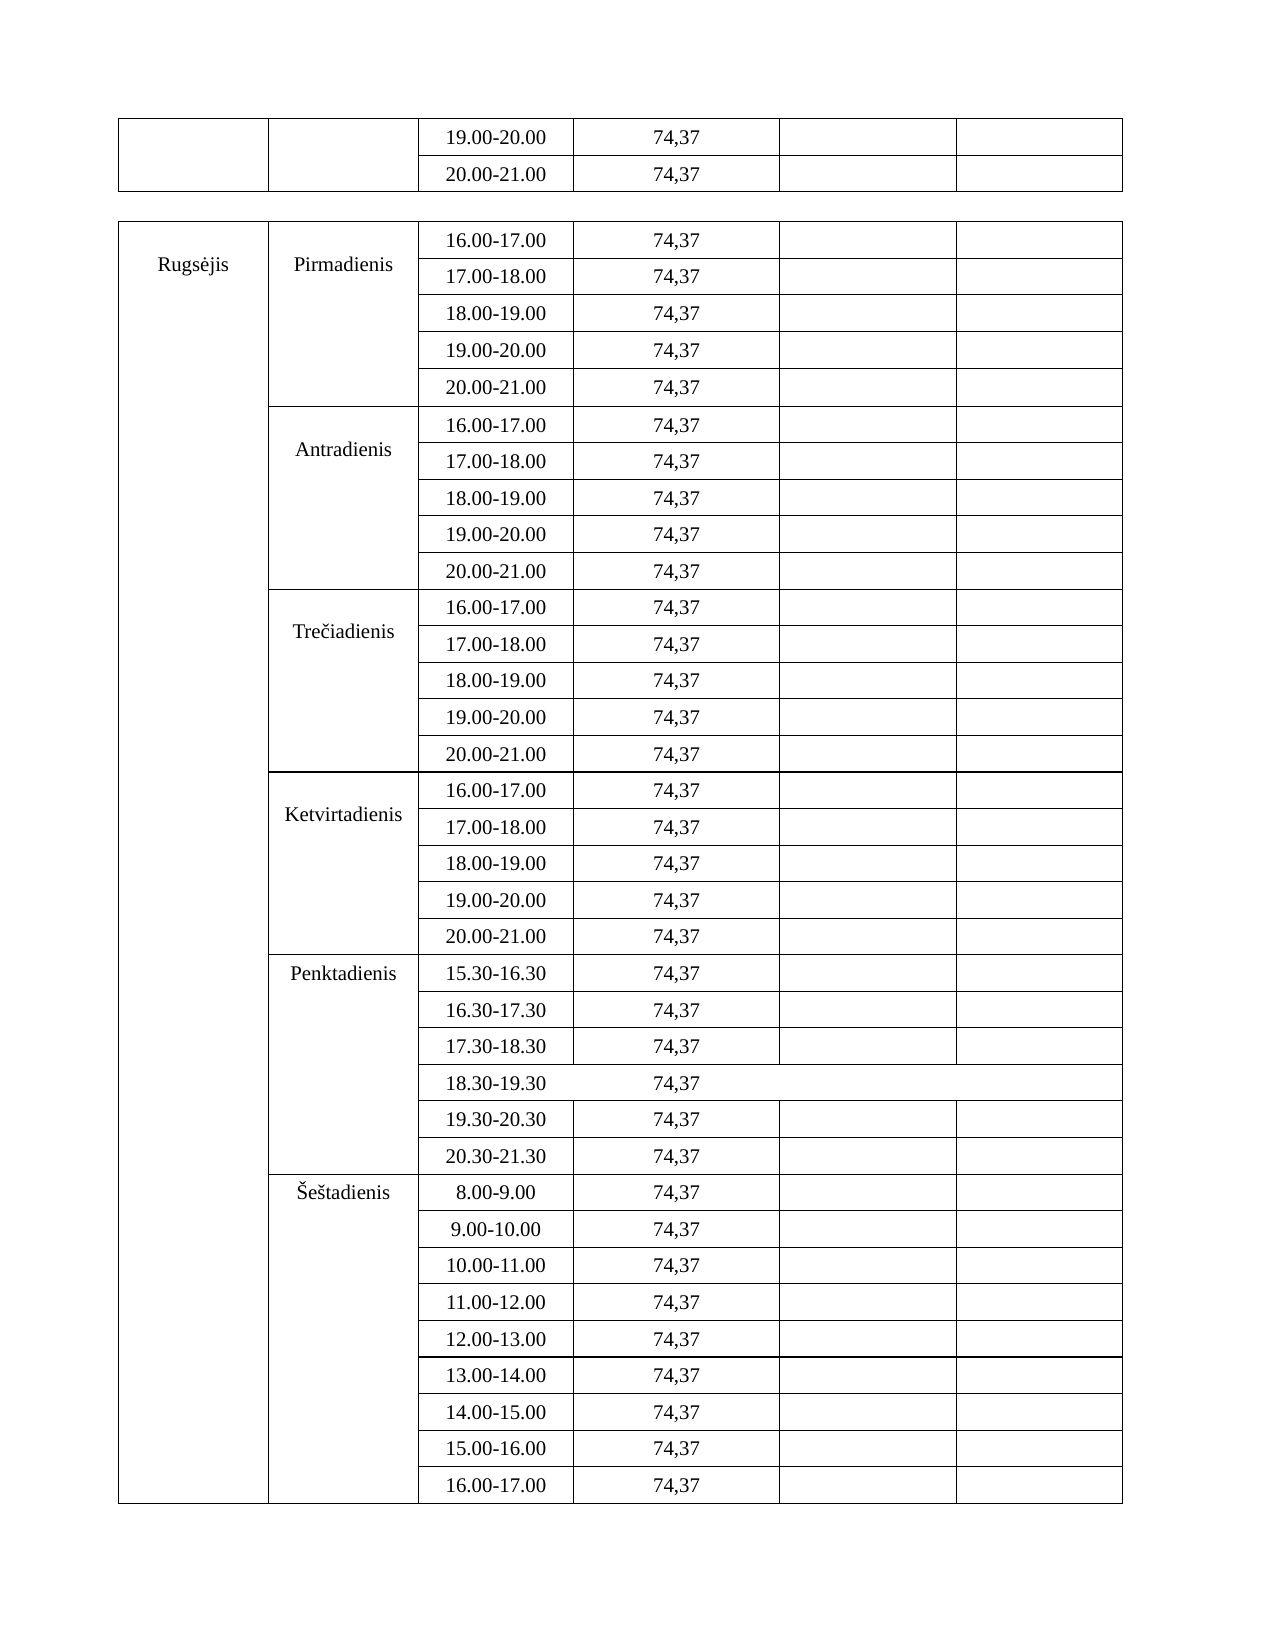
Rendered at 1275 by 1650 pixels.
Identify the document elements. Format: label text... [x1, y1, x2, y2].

table_cell 20.30-21.30 [419, 1138, 573, 1173]
table_cell 74,37 [574, 992, 779, 1027]
table_cell 74,37 [574, 1101, 779, 1137]
table_cell 74,37 [574, 480, 779, 515]
table_cell 16.00-17.00 [419, 407, 573, 442]
table_cell [957, 516, 1122, 552]
table_header 16.00-17.00 [419, 222, 573, 258]
table_cell 74,37 [574, 407, 779, 442]
table_cell 74,37 [574, 626, 779, 662]
table_cell 74,37 [574, 1138, 779, 1173]
table_cell 19.00-20.00 [419, 119, 573, 155]
table_cell [780, 369, 956, 406]
table_cell [780, 992, 956, 1027]
table_cell [957, 1065, 1122, 1100]
table_cell 74,37 [574, 846, 779, 881]
table_cell [780, 1028, 956, 1064]
table_cell [957, 1211, 1122, 1247]
table_cell 14.00-15.00 [419, 1394, 573, 1429]
table_cell 74,37 [574, 699, 779, 735]
table_cell 16.30-17.30 [419, 992, 573, 1027]
table_cell 74,37 [574, 1431, 779, 1466]
table_cell 9.00-10.00 [419, 1211, 573, 1247]
table_header Pirmadienis [269, 222, 418, 406]
table_cell [780, 1284, 956, 1320]
table_cell 11.00-12.00 [419, 1284, 573, 1320]
table_cell [780, 553, 956, 588]
table_cell [957, 882, 1122, 918]
table_cell [957, 992, 1122, 1027]
table_cell [957, 119, 1122, 155]
table_cell 18.00-19.00 [419, 295, 573, 331]
table_cell 74,37 [574, 955, 779, 991]
table_cell [780, 1431, 956, 1466]
table_cell 20.00-21.00 [419, 919, 573, 954]
table_cell [957, 1467, 1122, 1503]
table_cell 19.00-20.00 [419, 516, 573, 552]
table_cell 19.00-20.00 [419, 332, 573, 368]
table_cell 74,37 [574, 369, 779, 406]
table_cell [780, 332, 956, 368]
table_cell [957, 1284, 1122, 1320]
table_cell [780, 1175, 956, 1210]
table_cell [780, 1101, 956, 1137]
table_cell [780, 480, 956, 515]
table_cell [780, 919, 956, 954]
table_cell 17.00-18.00 [419, 626, 573, 662]
table_cell 74,37 [574, 1321, 779, 1356]
table_cell 18.00-19.00 [419, 663, 573, 698]
table_cell [957, 259, 1122, 294]
table_cell [780, 1467, 956, 1503]
table_cell 15.00-16.00 [419, 1431, 573, 1466]
table_cell [957, 1175, 1122, 1210]
table_cell 74,37 [574, 1284, 779, 1320]
table_cell [957, 1394, 1122, 1429]
table_cell Antradienis [269, 407, 418, 588]
table_cell 74,37 [574, 259, 779, 294]
table_cell [780, 882, 956, 918]
table_cell 74,37 [574, 1358, 779, 1393]
table_header Rugsėjis [119, 222, 268, 1503]
table_cell [780, 443, 956, 479]
table_cell [957, 773, 1122, 808]
table_cell Šeštadienis [269, 1175, 418, 1503]
table_cell [957, 846, 1122, 881]
table_cell 19.00-20.00 [419, 882, 573, 918]
table_header [957, 222, 1122, 258]
table_cell [957, 955, 1122, 991]
table_cell 20.00-21.00 [419, 736, 573, 771]
table_cell 18.30-19.30 [419, 1065, 573, 1100]
table_cell 74,37 [574, 156, 779, 191]
table_cell [957, 626, 1122, 662]
table_cell [957, 480, 1122, 515]
table_cell 74,37 [574, 119, 779, 155]
table_cell 74,37 [574, 663, 779, 698]
table_cell [957, 369, 1122, 406]
table_header [780, 222, 956, 258]
table_cell [957, 1138, 1122, 1173]
table_cell [780, 955, 956, 991]
table_cell [780, 626, 956, 662]
table_cell 20.00-21.00 [419, 553, 573, 588]
table_cell 20.00-21.00 [419, 156, 573, 191]
table_cell 74,37 [573, 1065, 779, 1100]
table_cell 74,37 [574, 443, 779, 479]
table_cell [957, 919, 1122, 954]
table_cell Penktadienis [269, 955, 418, 1173]
table_cell [957, 663, 1122, 698]
table_cell 17.00-18.00 [419, 443, 573, 479]
table_cell [780, 516, 956, 552]
table_cell [780, 590, 956, 625]
table_cell 19.30-20.30 [419, 1101, 573, 1137]
table_cell 18.00-19.00 [419, 846, 573, 881]
table_cell 74,37 [574, 295, 779, 331]
table_cell 16.00-17.00 [419, 1467, 573, 1503]
table_cell [957, 156, 1122, 191]
table_cell [957, 1321, 1122, 1356]
table_cell [780, 663, 956, 698]
table_cell [957, 332, 1122, 368]
table_cell [957, 295, 1122, 331]
table_cell Trečiadienis [269, 590, 418, 771]
table_cell [957, 1248, 1122, 1283]
table_cell [780, 119, 956, 155]
table_cell [780, 1394, 956, 1429]
table_cell [780, 809, 956, 844]
table_cell [957, 699, 1122, 735]
table_cell [957, 1028, 1122, 1064]
table_cell 8.00-9.00 [419, 1175, 573, 1210]
table_cell [780, 156, 956, 191]
table_cell [957, 1101, 1122, 1137]
table_cell 74,37 [574, 590, 779, 625]
table_cell [780, 1248, 956, 1283]
table_cell 18.00-19.00 [419, 480, 573, 515]
table_cell 74,37 [574, 1175, 779, 1210]
table_cell 17.30-18.30 [419, 1028, 573, 1064]
table_cell [780, 1358, 956, 1393]
table_cell 74,37 [574, 332, 779, 368]
table_cell [780, 295, 956, 331]
table_cell 74,37 [574, 553, 779, 588]
table_cell 12.00-13.00 [419, 1321, 573, 1356]
table_cell [957, 443, 1122, 479]
table_cell [780, 1065, 957, 1100]
table_cell 74,37 [574, 1467, 779, 1503]
table_cell 74,37 [574, 882, 779, 918]
table_cell [957, 736, 1122, 771]
table_cell [957, 407, 1122, 442]
table_cell 17.00-18.00 [419, 259, 573, 294]
table_cell 74,37 [574, 1248, 779, 1283]
table_cell [780, 1138, 956, 1173]
table_cell [780, 1321, 956, 1356]
table_cell 13.00-14.00 [419, 1358, 573, 1393]
table_cell 19.00-20.00 [419, 699, 573, 735]
table_cell [780, 407, 956, 442]
table_cell [780, 736, 956, 771]
table_header 74,37 [574, 222, 779, 258]
table_cell [957, 590, 1122, 625]
table_cell 74,37 [574, 809, 779, 844]
table_cell [780, 773, 956, 808]
table_cell 74,37 [574, 736, 779, 771]
table_cell 17.00-18.00 [419, 809, 573, 844]
table_cell 16.00-17.00 [419, 773, 573, 808]
table_cell [780, 699, 956, 735]
table_cell [957, 1431, 1122, 1466]
table_cell [957, 553, 1122, 588]
table_cell 16.00-17.00 [419, 590, 573, 625]
table_cell 15.30-16.30 [419, 955, 573, 991]
table_cell Ketvirtadienis [269, 773, 418, 954]
table_cell 10.00-11.00 [419, 1248, 573, 1283]
table_cell 74,37 [574, 773, 779, 808]
table_cell 74,37 [574, 1211, 779, 1247]
table_cell [780, 846, 956, 881]
table_cell 74,37 [574, 1394, 779, 1429]
table_cell [957, 809, 1122, 844]
table_cell 74,37 [574, 919, 779, 954]
table_cell 74,37 [574, 516, 779, 552]
table_cell [780, 1211, 956, 1247]
table_cell [957, 1358, 1122, 1393]
table_cell 20.00-21.00 [419, 369, 573, 406]
table_cell 74,37 [574, 1028, 779, 1064]
table_cell [780, 259, 956, 294]
